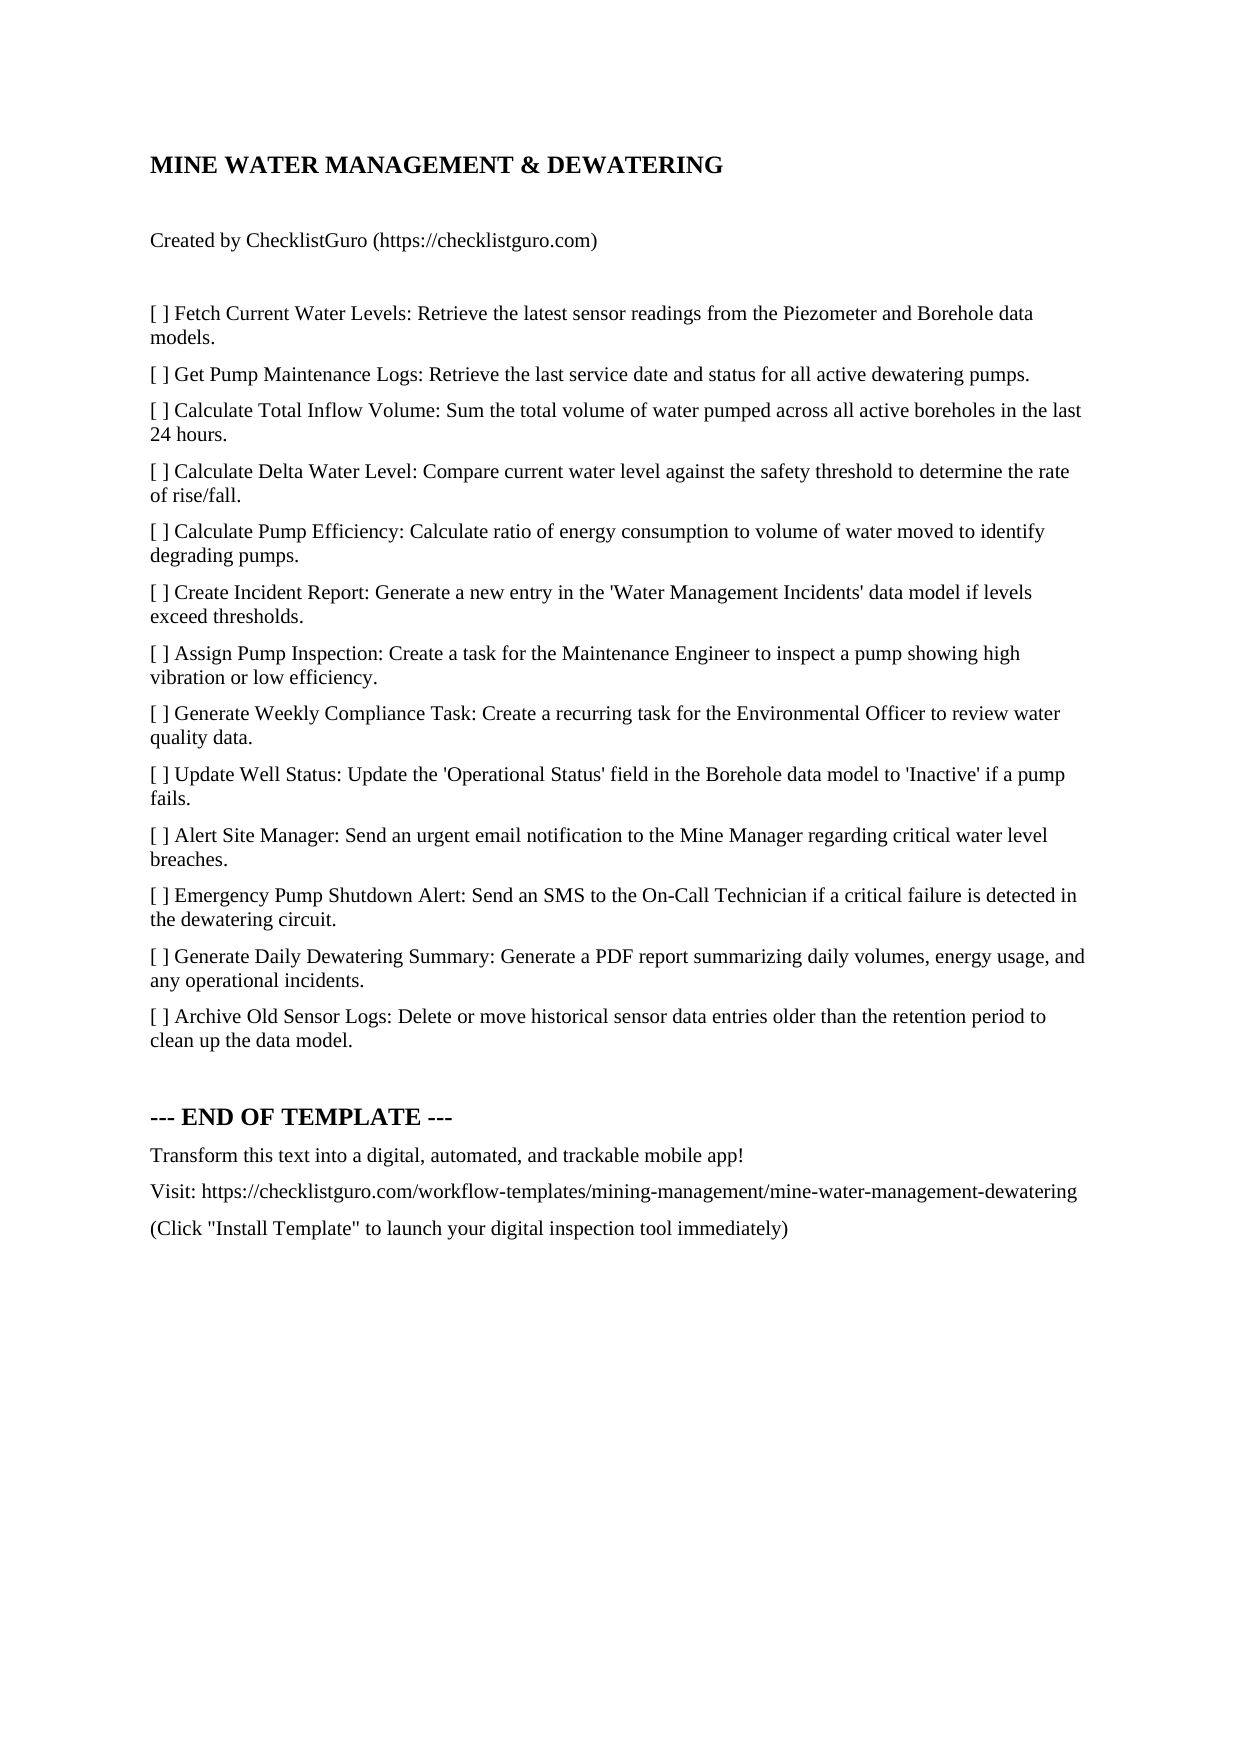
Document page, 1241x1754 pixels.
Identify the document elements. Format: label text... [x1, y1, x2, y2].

text [ ] Emergency Pump Shutdown Alert: Send an SMS to the On-Call Technician if a critical failure is detected in the dewatering circuit. [150, 883, 1090, 931]
text [ ] Generate Weekly Compliance Task: Create a recurring task for the Environmental Officer to review water quality data. [150, 701, 1090, 749]
text (Click "Install Template" to launch your digital inspection tool immediately) [150, 1216, 1090, 1240]
text Created by ChecklistGuro (https://checklistguro.com) [150, 228, 1090, 252]
text [ ] Fetch Current Water Levels: Retrieve the latest sensor readings from the Piezometer and Borehole data models. [150, 301, 1090, 349]
text [ ] Alert Site Manager: Send an urgent email notification to the Mine Manager regarding critical water level breaches. [150, 822, 1090, 871]
text [ ] Calculate Pump Efficiency: Calculate ratio of energy consumption to volume of water moved to identify degrading pumps. [150, 519, 1090, 567]
text [ ] Calculate Delta Water Level: Compare current water level against the safety threshold to determine the rate of rise/fall. [150, 459, 1090, 507]
text MINE WATER MANAGEMENT & DEWATERING [150, 150, 1090, 179]
text [ ] Assign Pump Inspection: Create a task for the Maintenance Engineer to inspect a pump showing high vibration or low efficiency. [150, 641, 1090, 689]
text [ ] Get Pump Maintenance Logs: Retrieve the last service date and status for all active dewatering pumps. [150, 362, 1090, 386]
text [ ] Calculate Total Inflow Volume: Sum the total volume of water pumped across all active boreholes in the last 24 hours. [150, 398, 1090, 446]
text Visit: https://checklistguro.com/workflow-templates/mining-management/mine-water-management-dewatering [150, 1179, 1090, 1203]
text --- END OF TEMPLATE --- [150, 1102, 1090, 1130]
text [ ] Generate Daily Dewatering Summary: Generate a PDF report summarizing daily volumes, energy usage, and any operational incidents. [150, 944, 1090, 992]
text [ ] Create Incident Report: Generate a new entry in the 'Water Management Incidents' data model if levels exceed thresholds. [150, 580, 1090, 628]
text [ ] Archive Old Sensor Logs: Delete or move historical sensor data entries older than the retention period to clean up the data model. [150, 1004, 1090, 1052]
text Transform this text into a digital, automated, and trackable mobile app! [150, 1143, 1090, 1167]
text [ ] Update Well Status: Update the 'Operational Status' field in the Borehole data model to 'Inactive' if a pump fails. [150, 762, 1090, 810]
